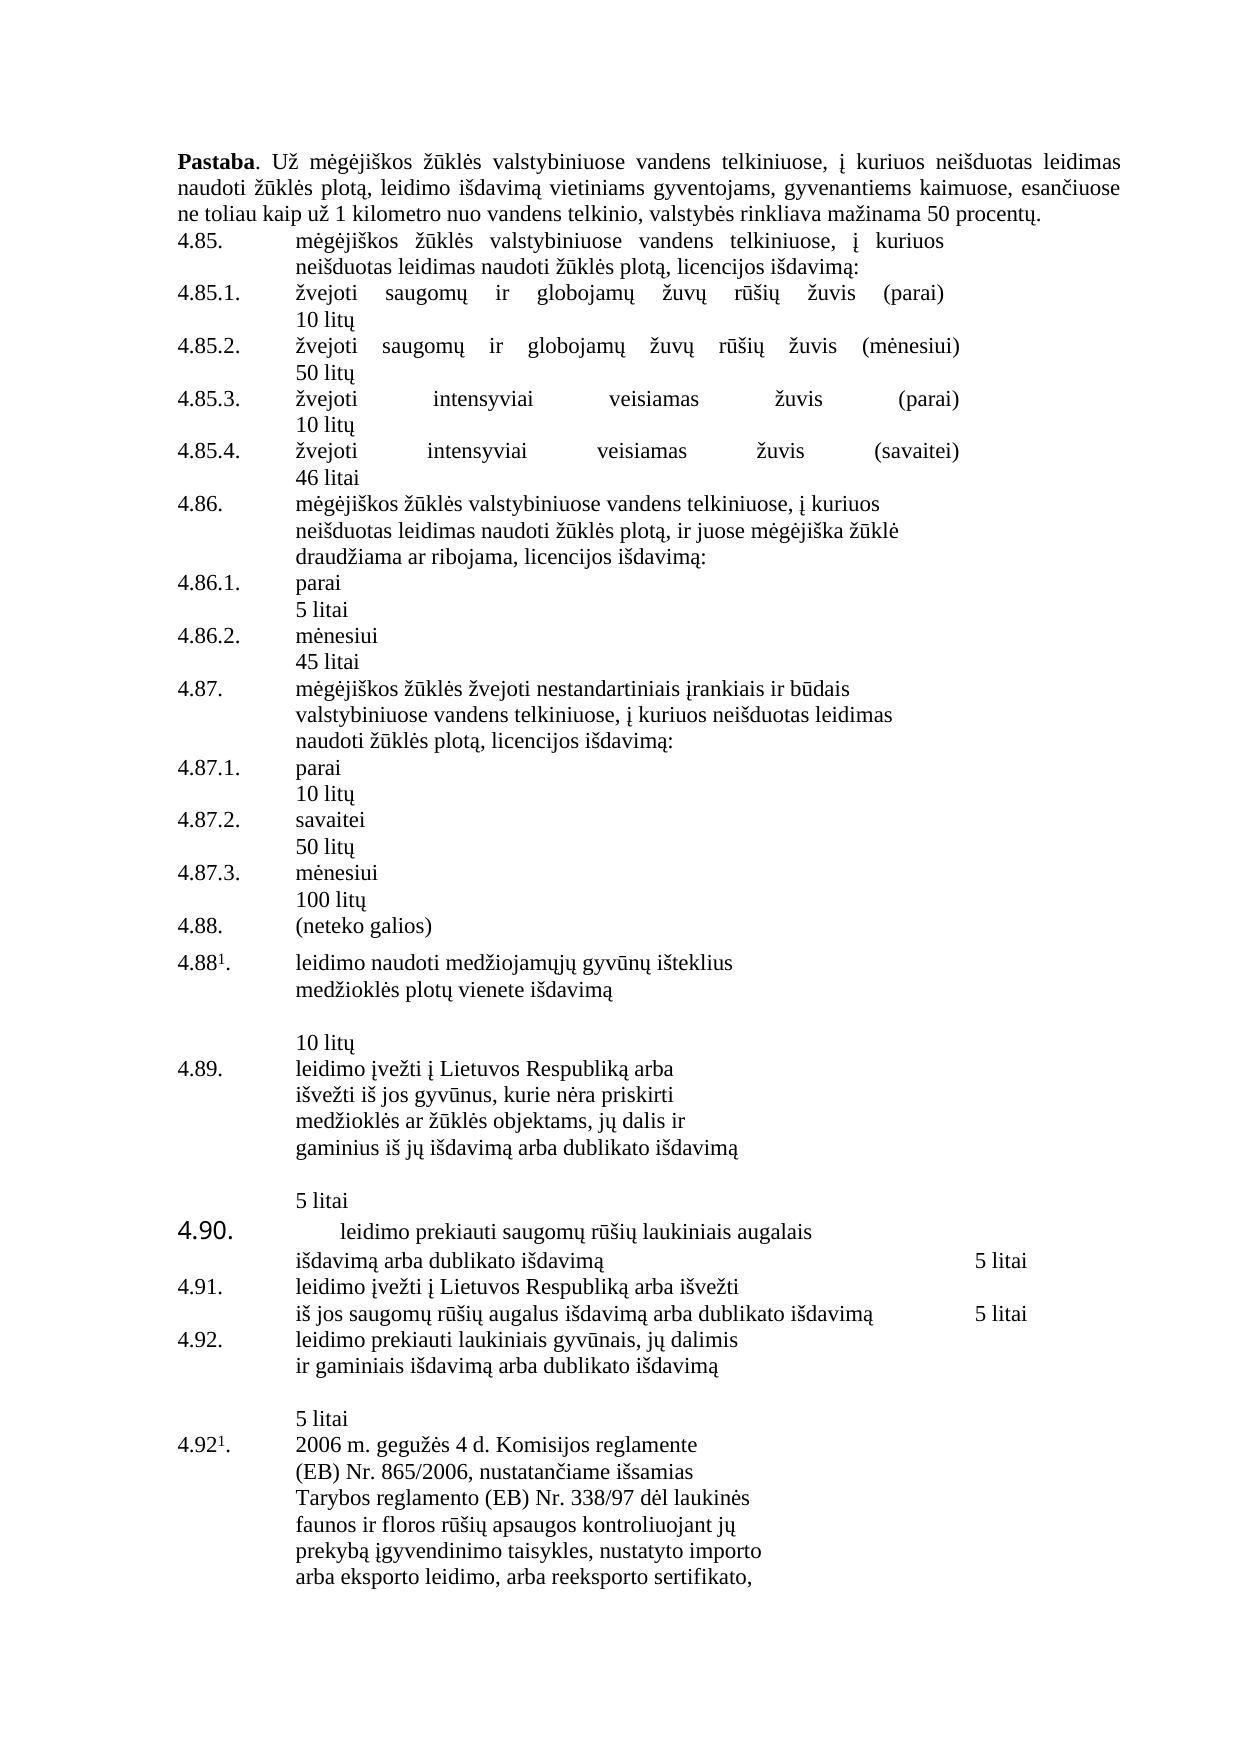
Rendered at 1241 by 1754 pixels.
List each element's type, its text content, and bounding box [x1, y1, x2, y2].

text 4.92. leidimo prekiauti laukiniais gyvūnais, jų dalimis [177, 1326, 945, 1352]
text medžioklės plotų vienete išdavimą 10 litų [295, 976, 945, 1055]
text (EB) Nr. 865/2006, nustatančiame išsamias [177, 1458, 1122, 1484]
text Pastaba. Už mėgėjiškos žūklės valstybiniuose vandens telkiniuose, į kuriuos neišduotas leidimas naudoti žūklės plotą, leidimo išdavimą vietiniams gyventojams, gyvenantiems kaimuose, esančiuose ne toliau kaip už 1 kilometro nuo vandens telkinio, valstybės rinkliava mažinama 50 procentų. [177, 148, 1122, 227]
list leidimo prekiauti saugomų rūšių laukiniais augalais [177, 1213, 1122, 1247]
text ir gaminiais išdavimą arba dublikato išdavimą 5 litai [177, 1352, 945, 1432]
text 4.86.1. parai 5 litai [177, 569, 945, 622]
text 4.86. mėgėjiškos žūklės valstybiniuose vandens telkiniuose, į kuriuos neišduotas leidimas naudoti žūklės plotą, ir juose mėgėjiška žūklė draudžiama ar ribojama, licencijos išdavimą: [177, 490, 945, 569]
text 4.85. mėgėjiškos žūklės valstybiniuose vandens telkiniuose, į kuriuos neišduotas leidimas naudoti žūklės plotą, licencijos išdavimą: [177, 227, 945, 279]
text Tarybos reglamento (EB) Nr. 338/97 dėl laukinės [177, 1484, 1122, 1511]
text iš jos saugomų rūšių augalus išdavimą arba dublikato išdavimą 5 litai [177, 1300, 1122, 1326]
text išdavimą arba dublikato išdavimą 5 litai [177, 1247, 1122, 1273]
text 4.87.2. savaitei 50 litų [177, 807, 945, 859]
text 4.87.1. parai 10 litų [177, 754, 945, 807]
text 4.921. 2006 m. gegužės 4 d. Komisijos reglamente [177, 1432, 1122, 1458]
text medžioklės ar žūklės objektams, jų dalis ir [177, 1108, 1122, 1134]
text 4.881. leidimo naudoti medžiojamųjų gyvūnų išteklius [177, 938, 1122, 976]
text 4.86.2. mėnesiui 45 litai [177, 622, 945, 675]
text 4.87.3. mėnesiui 100 litų [177, 859, 945, 912]
text faunos ir floros rūšių apsaugos kontroliuojant jų [177, 1511, 1122, 1537]
text 4.87. mėgėjiškos žūklės žvejoti nestandartiniais įrankiais ir būdais valstybiniuose vandens telkiniuose, į kuriuos neišduotas leidimas naudoti žūklės plotą, licencijos išdavimą: [177, 675, 945, 754]
text išvežti iš jos gyvūnus, kurie nėra priskirti [177, 1081, 1122, 1108]
text gaminius iš jų išdavimą arba dublikato išdavimą 5 litai [295, 1134, 945, 1213]
text arba eksporto leidimo, arba reeksporto sertifikato, [177, 1563, 1122, 1590]
text 4.85.1. žvejoti saugomų ir globojamų žuvų rūšių žuvis (parai) 10 litų [177, 279, 945, 332]
text 4.85.2. žvejoti saugomų ir globojamų žuvų rūšių žuvis (mėnesiui) 50 litų [177, 332, 960, 385]
text 4.91. leidimo įvežti į Lietuvos Respubliką arba išvežti [177, 1273, 1122, 1300]
text 4.88. (neteko galios) [177, 912, 945, 938]
text 4.85.4. žvejoti intensyviai veisiamas žuvis (savaitei) 46 litai [177, 438, 960, 490]
text prekybą įgyvendinimo taisykles, nustatyto importo [177, 1537, 1122, 1563]
text 4.89. leidimo įvežti į Lietuvos Respubliką arba [177, 1055, 1122, 1081]
text 4.85.3. žvejoti intensyviai veisiamas žuvis (parai) 10 litų [177, 385, 960, 438]
